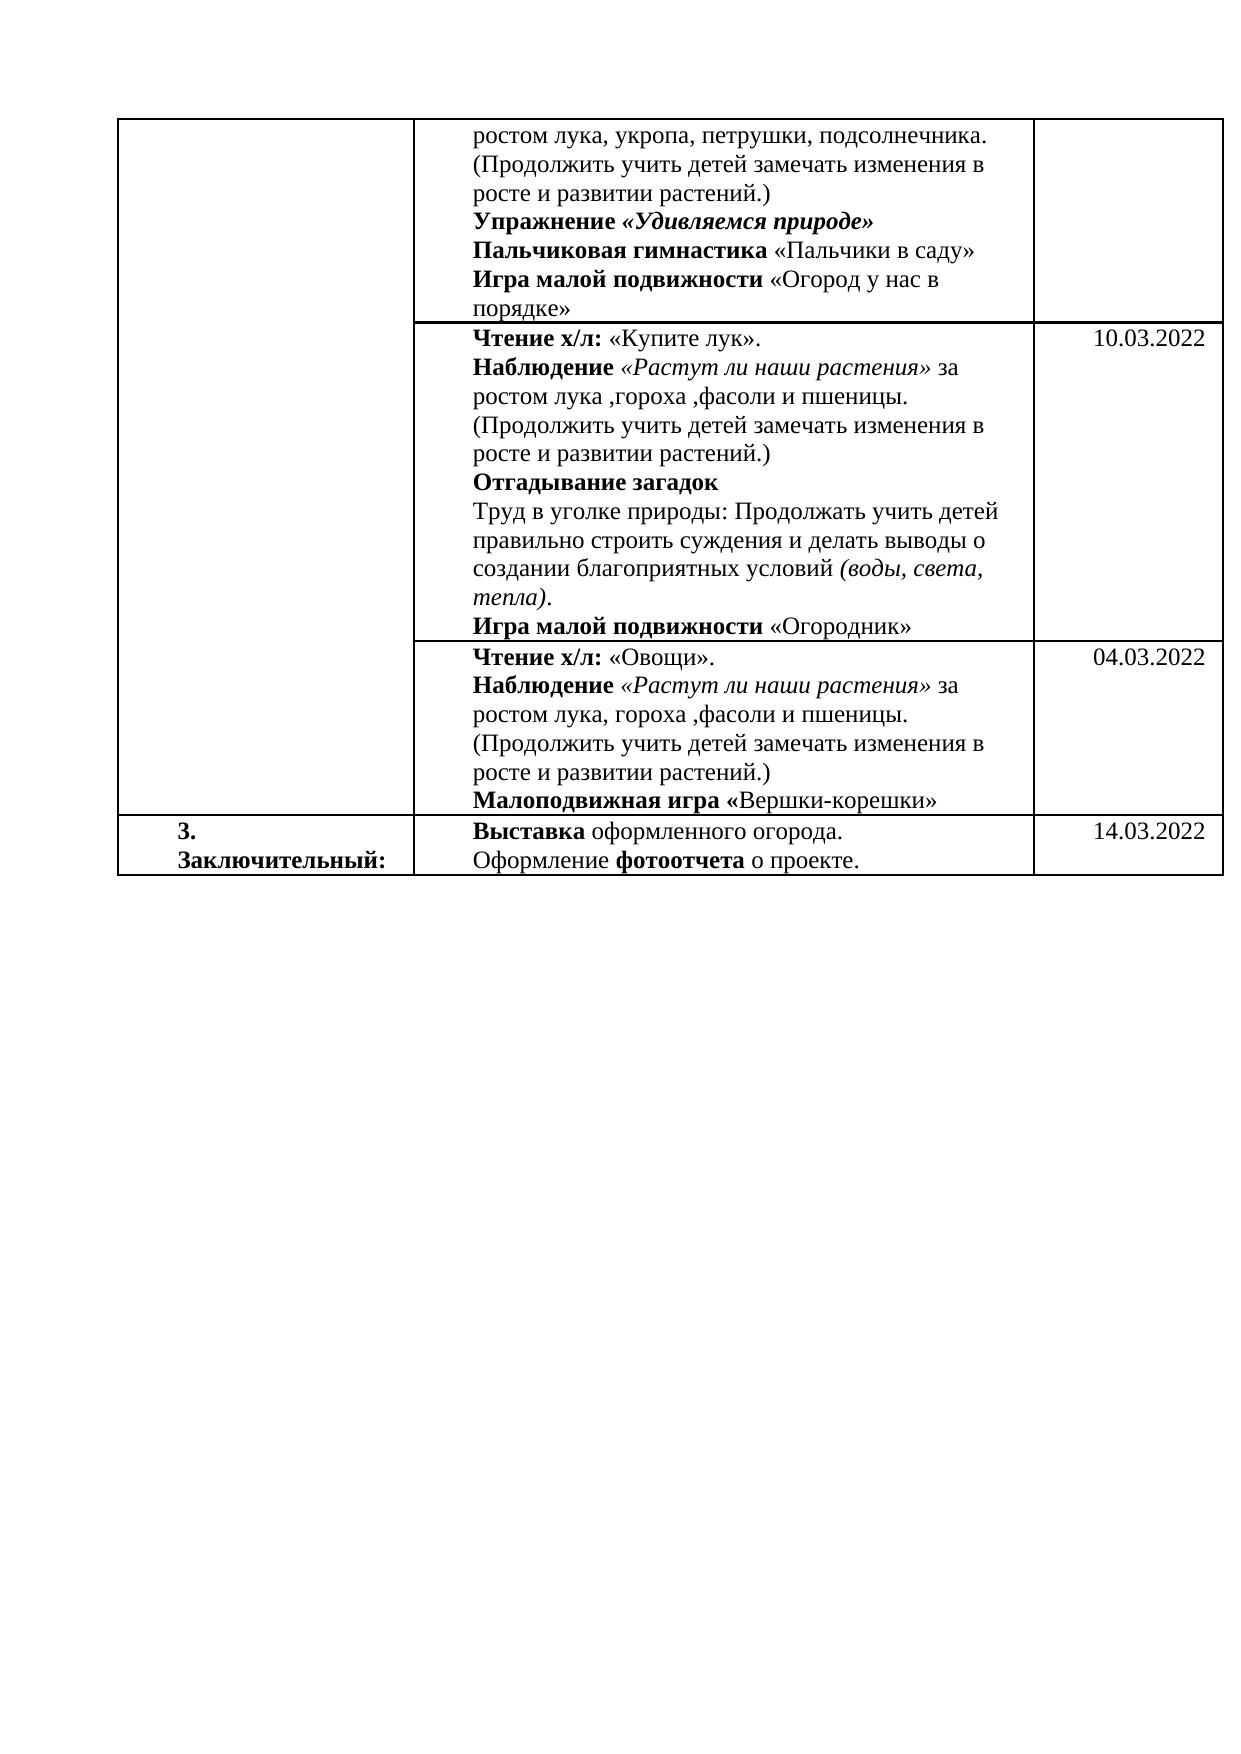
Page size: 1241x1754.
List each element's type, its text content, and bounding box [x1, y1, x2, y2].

table_cell [119, 120, 413, 814]
table_cell [1035, 120, 1222, 321]
table_cell Выставка оформленного огорода. Оформление фотоотчета о проекте. [415, 816, 1033, 874]
table_cell ростом лука, укропа, петрушки, подсолнечника. (Продолжить учить детей замечать изменения в росте и развитии растений.) Упражнение «Удивляемся природе» Пальчиковая гимнастика «Пальчики в саду» Игра малой подвижности «Огород у нас в порядке» [415, 120, 1033, 321]
table_cell Чтение х/л: «Овощи». Наблюдение «Растут ли наши растения» за ростом лука, гороха ,фасоли и пшеницы. (Продолжить учить детей замечать изменения в росте и развитии растений.) Малоподвижная игра «Вершки-корешки» [415, 642, 1033, 814]
table_cell Чтение х/л: «Купите лук». Наблюдение «Растут ли наши растения» за ростом лука ,гороха ,фасоли и пшеницы. (Продолжить учить детей замечать изменения в росте и развитии растений.) Отгадывание загадок Труд в уголке природы: Продолжать учить детей правильно строить суждения и делать выводы о создании благоприятных условий (воды, света, тепла). Игра малой подвижности «Огородник» [415, 324, 1033, 640]
table_cell 04.03.2022 [1035, 642, 1222, 814]
table_cell 10.03.2022 [1035, 324, 1222, 640]
table_cell 14.03.2022 [1035, 816, 1222, 874]
table_cell 3. Заключительный: [119, 816, 413, 874]
